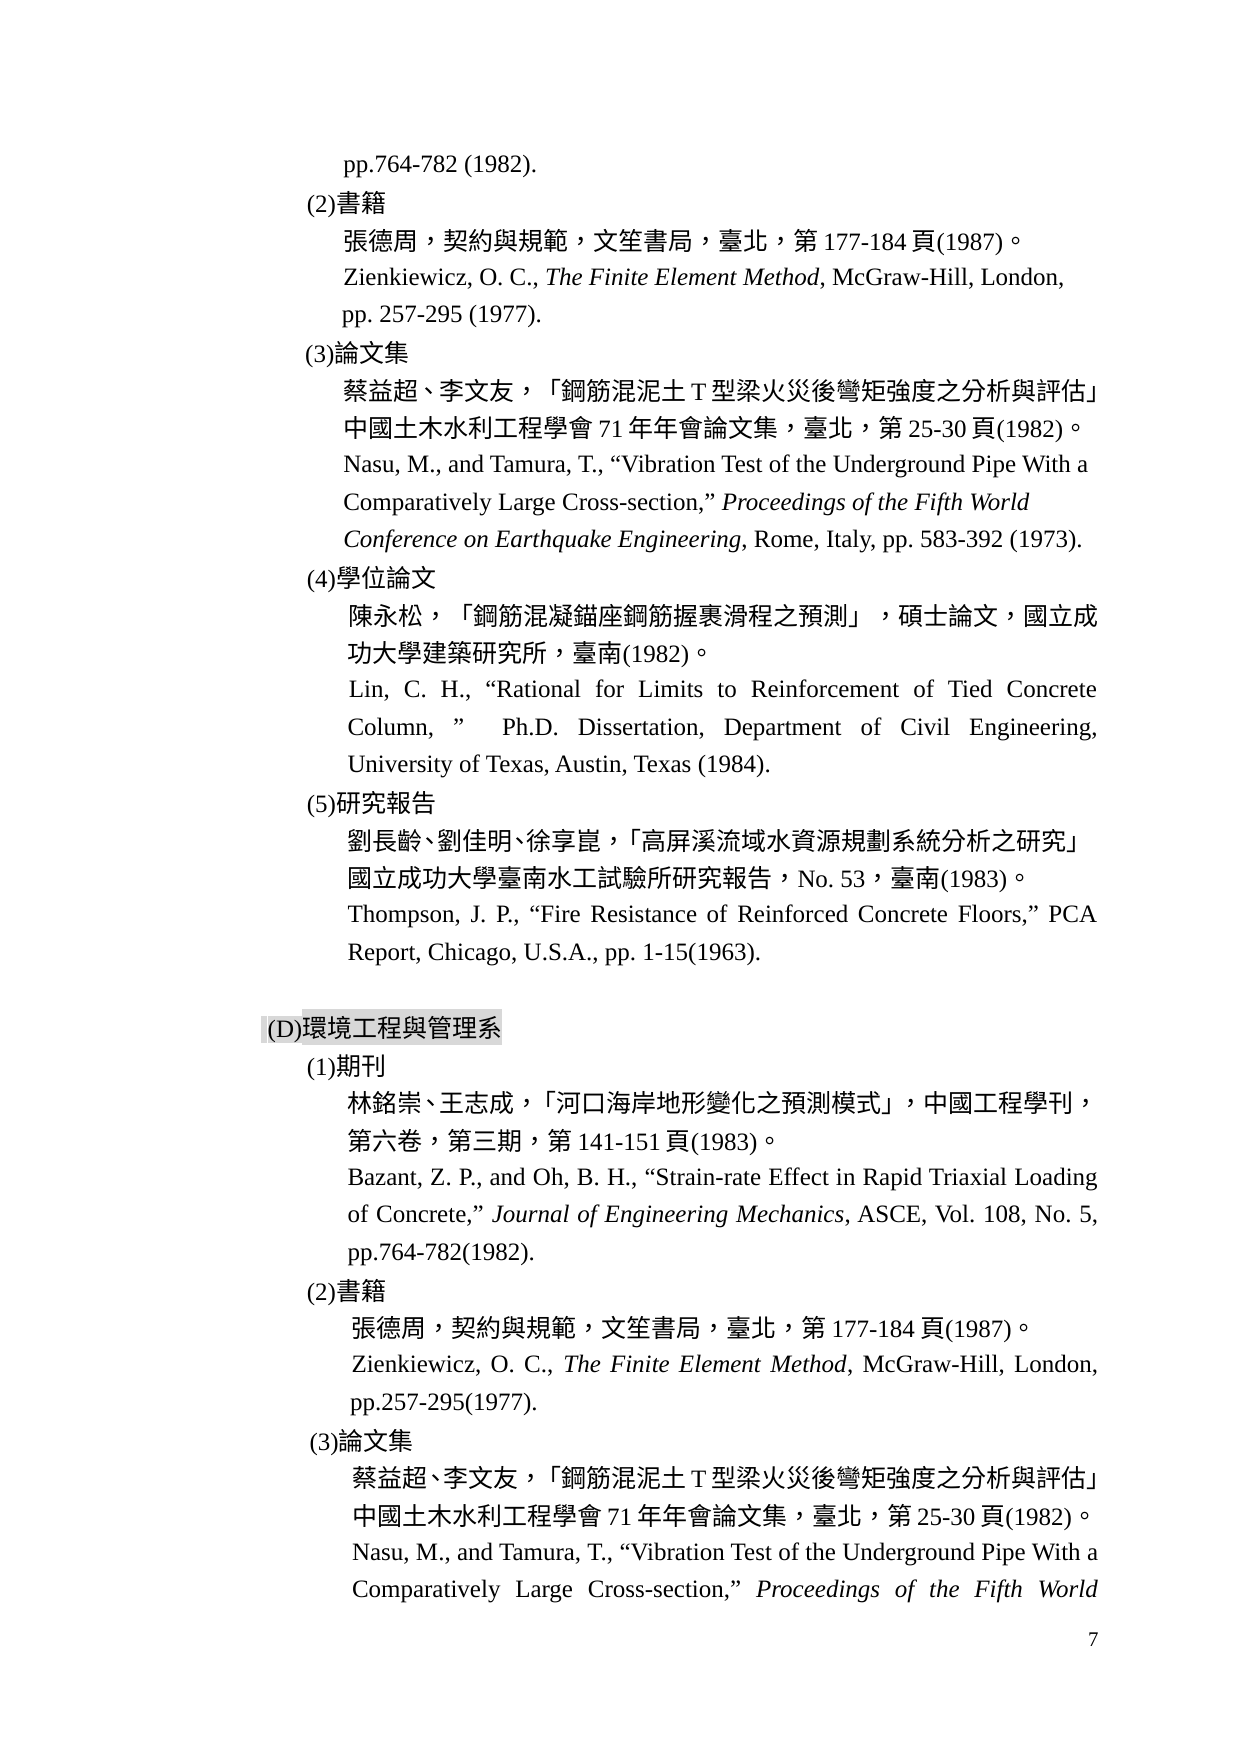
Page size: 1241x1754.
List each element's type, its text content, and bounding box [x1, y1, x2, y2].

text 蔡益超、李文友，「鋼筋混泥土T型梁火災後彎矩強度之分析與評估」，中國土木水利工程學會71年年會論文集，臺北，第25-30頁(1982)。 [343, 371, 1098, 446]
text 蔡益超、李文友，「鋼筋混泥土T型梁火災後彎矩強度之分析與評估」，中國土木水利工程學會71年年會論文集，臺北，第25-30頁(1982)。 [352, 1458, 1098, 1533]
text 張德周，契約與規範，文笙書局，臺北，第177-184頁(1987)。 [350, 1308, 1098, 1346]
text 張德周，契約與規範，文笙書局，臺北，第177-184頁(1987)。 [342, 221, 1098, 258]
text Thompson, J. P., “Fire Resistance of Reinforced Concrete Floors,” PCA Report, Chicago, U.S.A., pp. 1-15(1963). [347, 896, 1098, 971]
text pp.764-782 (1982). [343, 146, 1098, 183]
text (3)論文集 [229, 333, 1098, 371]
text (5)研究報告 [229, 783, 1098, 821]
text (3)論文集 [229, 1421, 1098, 1458]
text (2)書籍 [229, 183, 1098, 221]
text Bazant, Z. P., and Oh, B. H., “Strain-rate Effect in Rapid Triaxial Loading of Concrete,” Journal of Engineering Mechanics, ASCE, Vol. 108, No. 5, pp.764-782(1982). [347, 1158, 1098, 1271]
text Nasu, M., and Tamura, T., “Vibration Test of the Underground Pipe With a Comparatively Large Cross-section,” Proceedings of the Fifth World [352, 1533, 1098, 1608]
text Zienkiewicz, O. C., The Finite Element Method, McGraw-Hill, London, pp. 257-295 (1977). [342, 258, 1098, 333]
text (D)環境工程與管理系 [178, 1008, 1098, 1046]
text Lin, C. H., “Rational for Limits to Reinforcement of Tied Concrete Column, ” Ph.D. Dissertation, Department of Civil Engineering, University of Texas, Austin, Texas (1984). [347, 671, 1098, 783]
text (4)學位論文 [229, 558, 1098, 596]
text 陳永松，「鋼筋混凝錨座鋼筋握裹滑程之預測」，碩士論文，國立成功大學建築研究所，臺南(1982)。 [347, 596, 1098, 671]
text (1)期刊 [229, 1046, 1098, 1083]
text Zienkiewicz, O. C., The Finite Element Method, McGraw-Hill, London, pp.257-295(1977). [350, 1346, 1098, 1421]
text 劉長齡、劉佳明、徐享崑，「高屏溪流域水資源規劃系統分析之研究」，國立成功大學臺南水工試驗所研究報告，No. 53，臺南(1983)。 [347, 821, 1098, 896]
text Nasu, M., and Tamura, T., “Vibration Test of the Underground Pipe With a Comparatively Large Cross-section,” Proceedings of the Fifth World Conference on Earthquake Engineering, Rome, Italy, pp. 583-392 (1973). [343, 446, 1098, 558]
text (2)書籍 [229, 1271, 1098, 1308]
text 林銘崇、王志成，「河口海岸地形變化之預測模式」，中國工程學刊，第六卷，第三期，第141-151頁(1983)。 [347, 1083, 1098, 1158]
